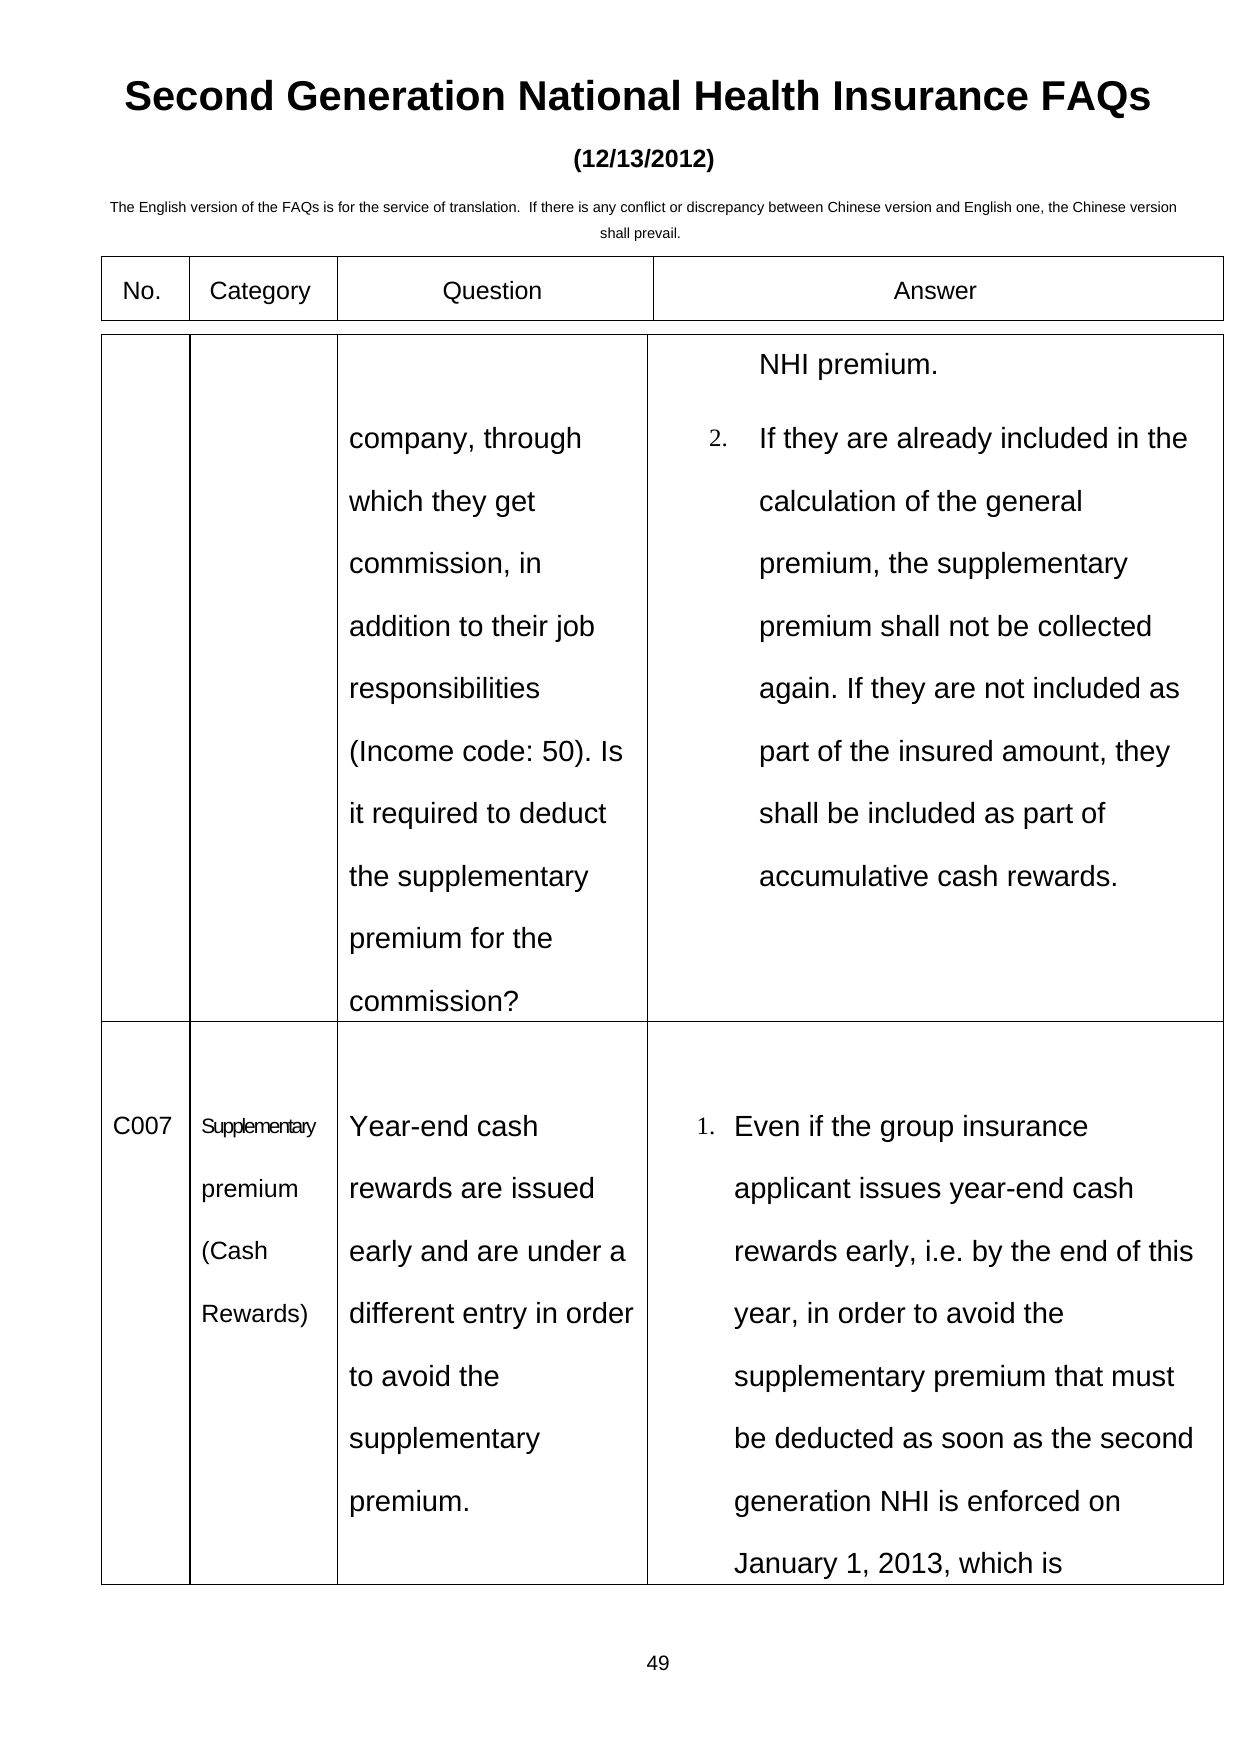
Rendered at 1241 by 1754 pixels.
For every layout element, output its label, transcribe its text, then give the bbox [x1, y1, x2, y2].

table_cell [102, 335, 189, 1021]
table_cell [191, 335, 337, 1021]
table_cell company, through which they get commission, in addition to their job responsibilities (Income code: 50). Is it required to deduct the supplementary premium for the commission? [338, 335, 647, 1021]
table_cell Supplementary premium (Cash Rewards) [191, 1022, 337, 1584]
table_cell Even if the group insurance applicant issues year-end cash rewards early, i.e. by the end of this year, in order to avoid the supplementary premium that must be deducted as soon as the second generation NHI is enforced on January 1, 2013, which is [648, 1022, 1223, 1584]
table_cell The commission is issued on the basis of employee performance. In other words, they are the value paid for services provided and rewards to the employees because of work, which accordingly qualify them as the so-called wages in the Labor Standards Act and shall be included in the calculation of the NHI premium. If they are already included in the calculation of the general premium, the supplementary premium shall not be collected again. If they are not included as part of the insured amount, they shall be included as part of accumulative cash rewards. [648, 335, 1223, 1021]
table_cell Year-end cash rewards are issued early and are under a different entry in order to avoid the supplementary premium. [338, 1022, 647, 1584]
table_cell C007 [102, 1022, 189, 1584]
